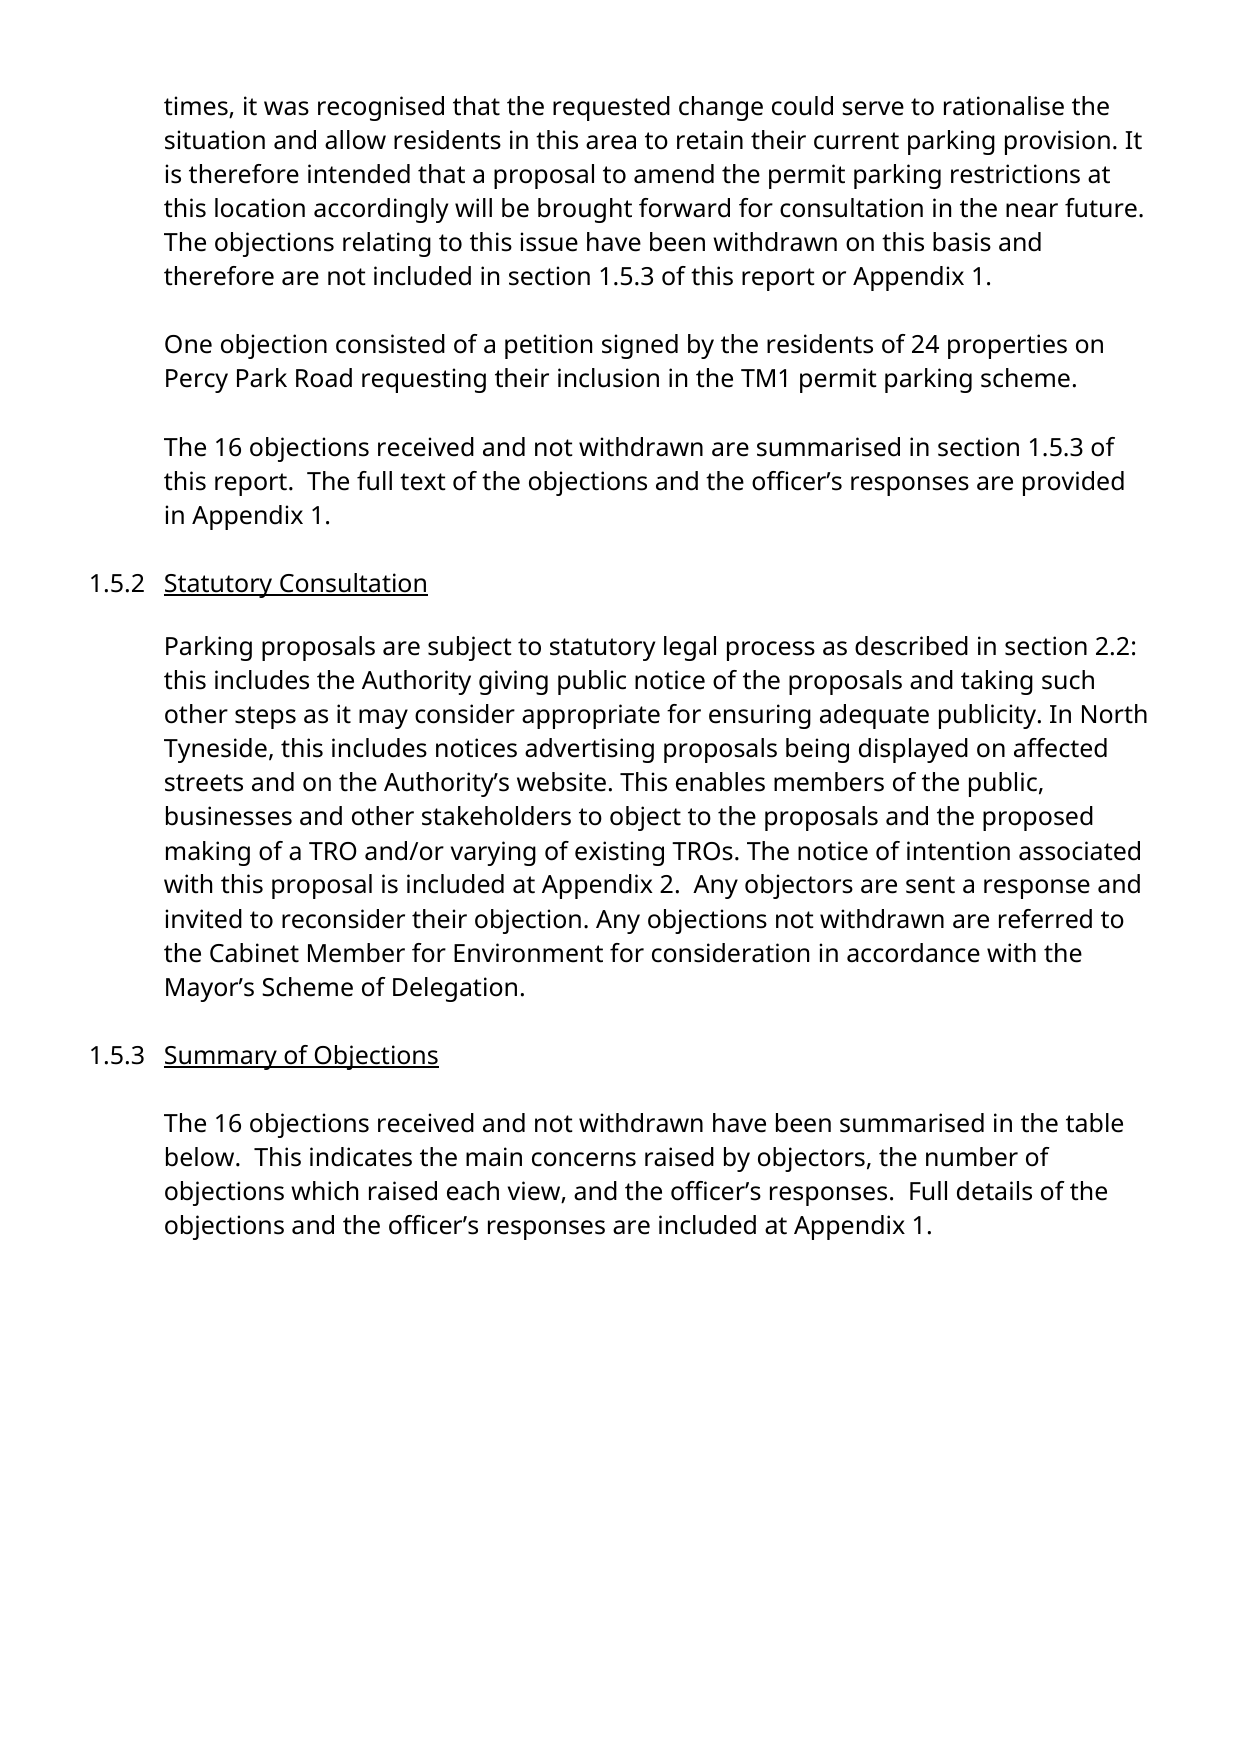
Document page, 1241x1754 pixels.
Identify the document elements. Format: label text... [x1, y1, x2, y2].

text One objection consisted of a petition signed by the residents of 24 properties on Percy Park Road requesting their inclusion in the TM1 permit parking scheme. [164, 327, 1152, 395]
list Summary of Objections [89, 1037, 1152, 1072]
text The 16 objections received and not withdrawn are summarised in section 1.5.3 of this report. The full text of the objections and the officer’s responses are provided in Appendix 1. [164, 429, 1152, 531]
text Parking proposals are subject to statutory legal process as described in section 2.2: this includes the Authority giving public notice of the proposals and taking such other steps as it may consider appropriate for ensuring adequate publicity. In North Tyneside, this includes notices advertising proposals being displayed on affected streets and on the Authority’s website. This enables members of the public, businesses and other stakeholders to object to the proposals and the proposed making of a TRO and/or varying of existing TROs. The notice of intention associated with this proposal is included at Appendix 2. Any objectors are sent a response and invited to reconsider their objection. Any objections not withdrawn are referred to the Cabinet Member for Environment for consideration in accordance with the Mayor’s Scheme of Delegation. [164, 629, 1152, 1003]
list Statutory Consultation [89, 566, 1152, 599]
text The 16 objections received and not withdrawn have been summarised in the table below. This indicates the main concerns raised by objectors, the number of objections which raised each view, and the officer’s responses. Full details of the objections and the officer’s responses are included at Appendix 1. [164, 1106, 1152, 1242]
text times, it was recognised that the requested change could serve to rationalise the situation and allow residents in this area to retain their current parking provision. It is therefore intended that a proposal to amend the permit parking restrictions at this location accordingly will be brought forward for consultation in the near future. The objections relating to this issue have been withdrawn on this basis and therefore are not included in section 1.5.3 of this report or Appendix 1. [164, 89, 1152, 293]
